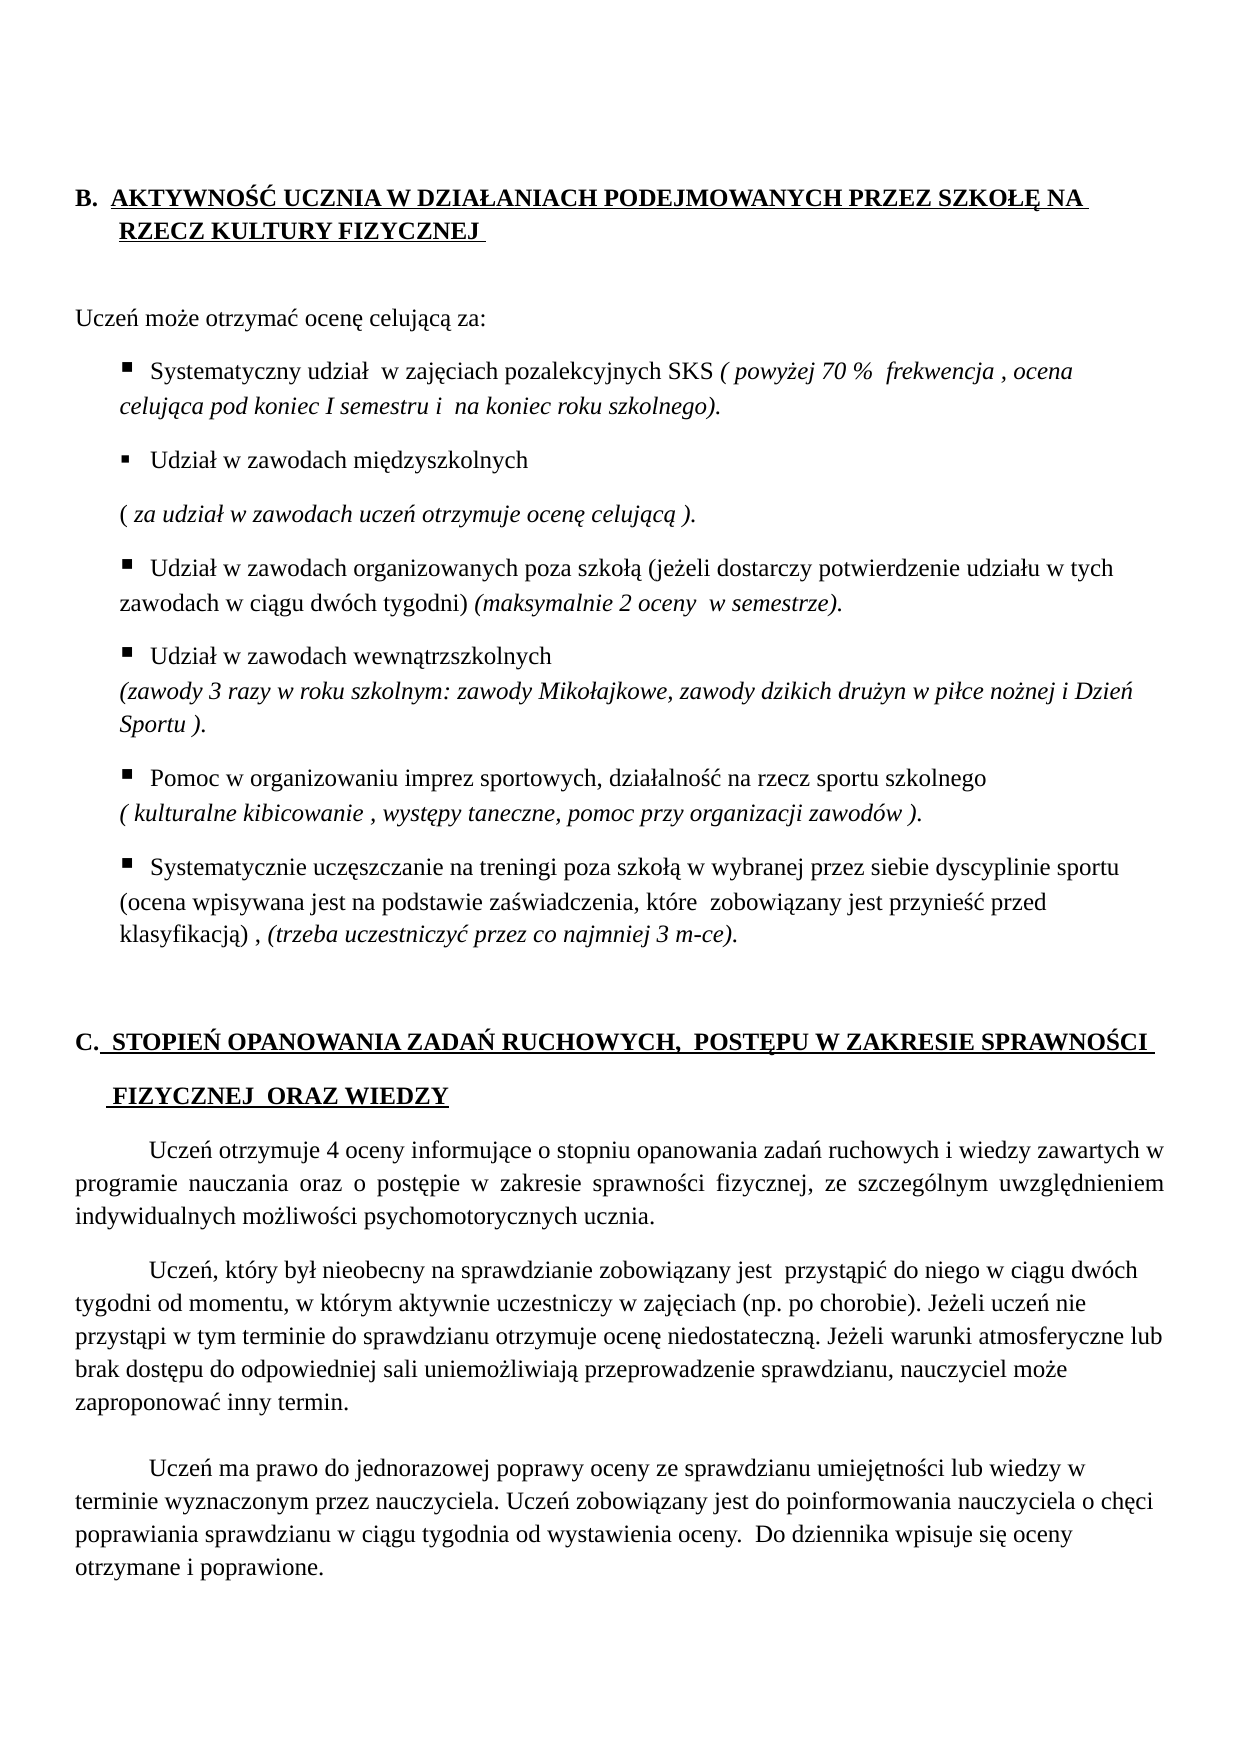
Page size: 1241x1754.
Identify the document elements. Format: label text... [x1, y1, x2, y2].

list Udział w zawodach międzyszkolnych [119, 445, 1165, 474]
text Uczeń otrzymuje 4 oceny informujące o stopniu opanowania zadań ruchowych i wiedzy zawartych w programie nauczania oraz o postępie w zakresie sprawności fizycznej, ze szczególnym uwzględnieniem indywidualnych możliwości psychomotorycznych ucznia. [75, 1135, 1165, 1230]
text C. STOPIEŃ OPANOWANIA ZADAŃ RUCHOWYCH, POSTĘPU W ZAKRESIE SPRAWNOŚCI [75, 1027, 1165, 1056]
text FIZYCZNEJ ORAZ WIEDZY [75, 1081, 1165, 1110]
text Uczeń, który był nieobecny na sprawdzianie zobowiązany jest przystąpić do niego w ciągu dwóch tygodni od momentu, w którym aktywnie uczestniczy w zajęciach (np. po chorobie). Jeżeli uczeń nie przystąpi w tym terminie do sprawdzianu otrzymuje ocenę niedostateczną. Jeżeli warunki atmosferyczne lub brak dostępu do odpowiedniej sali uniemożliwiają przeprowadzenie sprawdzianu, nauczyciel może zaproponować inny termin. [75, 1255, 1165, 1416]
text RZECZ KULTURY FIZYCZNEJ [75, 216, 1165, 244]
text Uczeń ma prawo do jednorazowej poprawy oceny ze sprawdzianu umiejętności lub wiedzy w terminie wyznaczonym przez nauczyciela. Uczeń zobowiązany jest do poinformowania nauczyciela o chęci poprawiania sprawdzianu w ciągu tygodnia od wystawienia oceny. Do dziennika wpisuje się oceny otrzymane i poprawione. [75, 1453, 1165, 1581]
list ( za udział w zawodach uczeń otrzymuje ocenę celującą ). [119, 499, 1165, 528]
list Pomoc w organizowaniu imprez sportowych, działalność na rzecz sportu szkolnego ( kulturalne kibicowanie , występy taneczne, pomoc przy organizacji zawodów ). [119, 763, 1165, 827]
list Systematyczny udział w zajęciach pozalekcyjnych SKS ( powyżej 70 % frekwencja , ocena celująca pod koniec I semestru i na koniec roku szkolnego). [119, 356, 1165, 420]
list Udział w zawodach organizowanych poza szkołą (jeżeli dostarczy potwierdzenie udziału w tych zawodach w ciągu dwóch tygodni) (maksymalnie 2 oceny w semestrze). [119, 553, 1165, 616]
list Systematycznie uczęszczanie na treningi poza szkołą w wybranej przez siebie dyscyplinie sportu (ocena wpisywana jest na podstawie zaświadczenia, które zobowiązany jest przynieść przed klasyfikacją) , (trzeba uczestniczyć przez co najmniej 3 m-ce). [119, 852, 1165, 948]
text B. AKTYWNOŚĆ UCZNIA W DZIAŁANIACH PODEJMOWANYCH PRZEZ SZKOŁĘ NA [75, 183, 1165, 211]
list Udział w zawodach wewnątrzszkolnych (zawody 3 razy w roku szkolnym: zawody Mikołajkowe, zawody dzikich drużyn w piłce nożnej i Dzień Sportu ). [119, 641, 1165, 738]
text Uczeń może otrzymać ocenę celującą za: [75, 303, 1165, 331]
